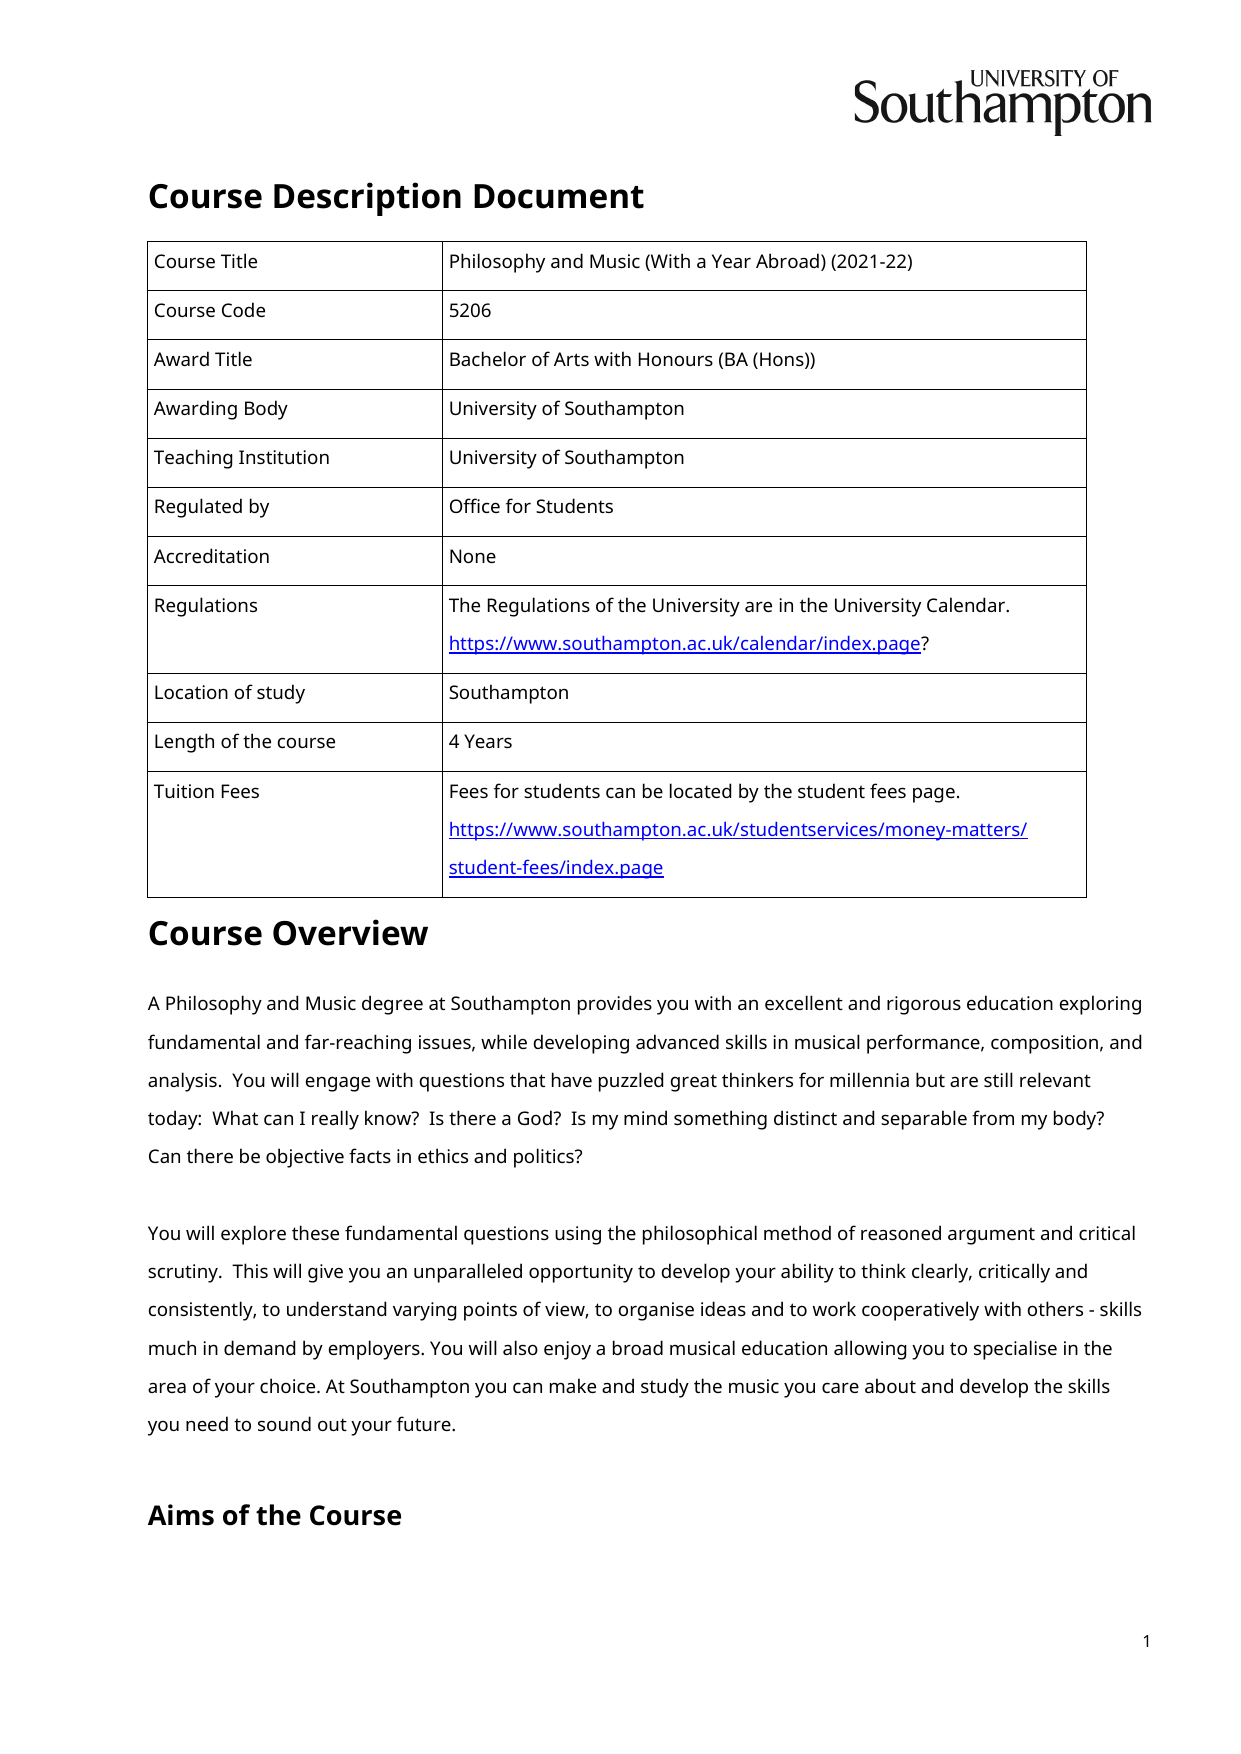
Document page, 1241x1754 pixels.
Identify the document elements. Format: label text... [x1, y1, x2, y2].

table_cell Awarding Body [148, 390, 442, 438]
table_cell Teaching Institution [148, 439, 442, 487]
table_cell Tuition Fees [148, 772, 442, 897]
table_cell Bachelor of Arts with Honours (BA (Hons)) [443, 340, 1086, 388]
text A Philosophy and Music degree at Southampton provides you with an excellent and rigorous education exploring fundamental and far-reaching issues, while developing advanced skills in musical performance, composition, and analysis. You will engage with questions that have puzzled great thinkers for millennia but are still relevant today: What can I really know? Is there a God? Is my mind something distinct and separable from my body? Can there be objective facts in ethics and politics? You will explore these fundamental questions using the philosophical method of reasoned argument and critical scrutiny. This will give you an unparalleled opportunity to develop your ability to think clearly, critically and consistently, to understand varying points of view, to organise ideas and to work cooperatively with others - skills much in demand by employers. You will also enjoy a broad musical education allowing you to specialise in the area of your choice. At Southampton you can make and study the music you care about and develop the skills you need to sound out your future. [148, 991, 1145, 1437]
table_cell University of Southampton [443, 390, 1086, 438]
table_cell Office for Students [443, 488, 1086, 536]
table_cell 4 Years [443, 723, 1086, 771]
table_cell Regulations [148, 586, 442, 673]
table_cell Course Code [148, 291, 442, 339]
subtitle Course Overview [148, 910, 1152, 956]
table_cell Accreditation [148, 537, 442, 585]
subtitle Course Description Document [148, 173, 1152, 218]
table_cell None [443, 537, 1086, 585]
subtitle Aims of the Course [148, 1496, 1152, 1533]
table_cell Award Title [148, 340, 442, 388]
table_cell Length of the course [148, 723, 442, 771]
table_cell The Regulations of the University are in the University Calendar. https://www.southampton.ac.uk/calendar/index.page? [443, 586, 1086, 673]
table_header Course Title [148, 242, 442, 290]
table_cell University of Southampton [443, 439, 1086, 487]
table_header Philosophy and Music (With a Year Abroad) (2021-22) [443, 242, 1086, 290]
table_cell Fees for students can be located by the student fees page. https://www.southampton.ac.uk/studentservices/money-matters/student-fees/index.page [443, 772, 1086, 897]
table_cell Regulated by [148, 488, 442, 536]
table_cell Southampton [443, 674, 1086, 722]
table_cell Location of study [148, 674, 442, 722]
table_cell 5206 [443, 291, 1086, 339]
